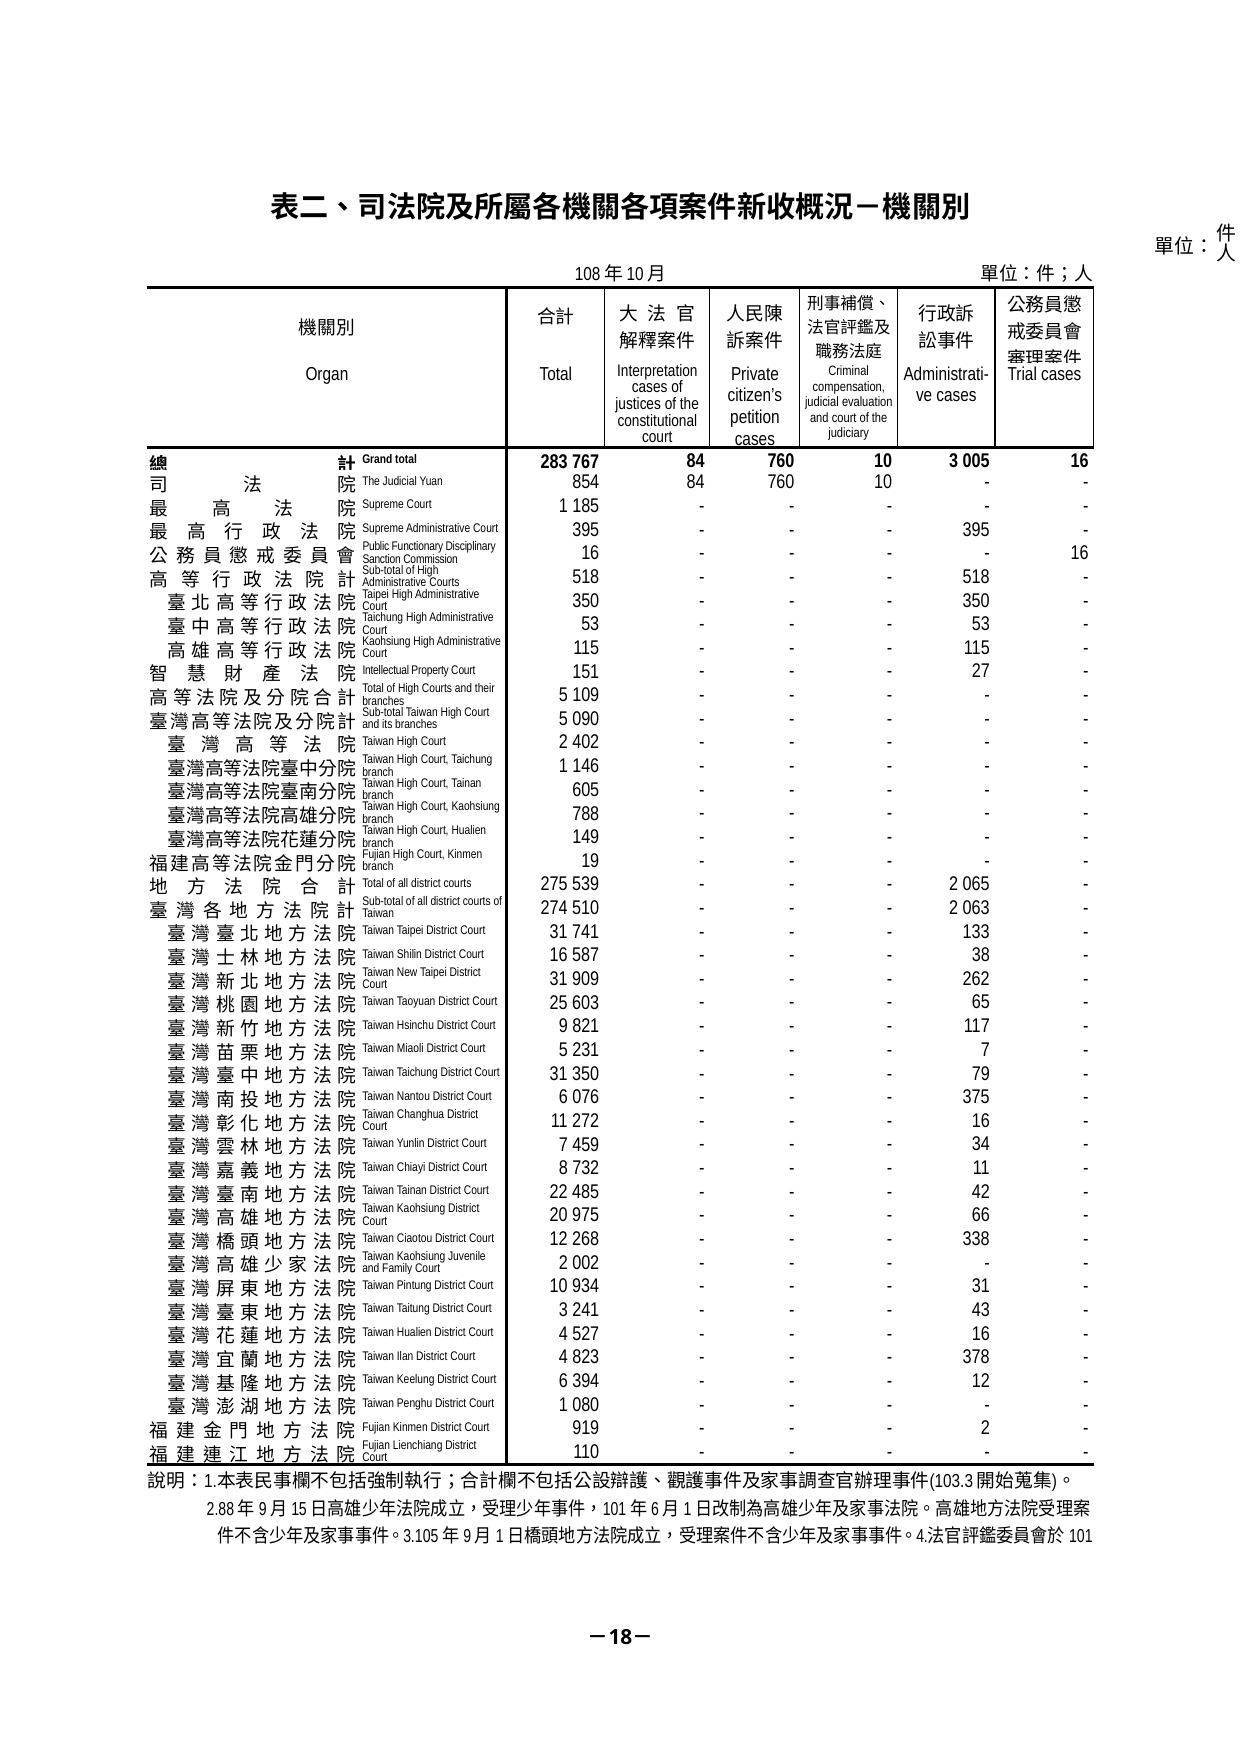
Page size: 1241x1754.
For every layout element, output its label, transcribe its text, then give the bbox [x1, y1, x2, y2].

table_cell - [995, 1368, 1094, 1392]
table_cell - [995, 706, 1094, 730]
table_cell 605 [508, 777, 604, 801]
table_cell 31 350 [508, 1061, 604, 1084]
table_cell 4 823 [508, 1345, 604, 1368]
table_cell - [604, 1108, 710, 1132]
table_cell 31 741 [508, 919, 604, 943]
table_cell - [710, 1179, 800, 1203]
table_cell Taiwan Shilin District Court [359, 943, 505, 966]
table_cell 7 459 [508, 1132, 604, 1156]
table_cell 臺灣橋頭地方法院 [147, 1226, 359, 1250]
table_cell 臺中高等行政法院 [147, 612, 359, 635]
table_cell Taiwan Taichung District Court [359, 1061, 505, 1084]
table_cell - [800, 1250, 897, 1274]
table_cell - [800, 1037, 897, 1061]
table_cell - [710, 588, 800, 612]
table_cell - [604, 1274, 710, 1297]
table_cell - [800, 1439, 897, 1463]
table_cell - [800, 635, 897, 659]
table_cell - [800, 730, 897, 753]
table_cell Trial cases [996, 363, 1093, 446]
table_cell 臺灣花蓮地方法院 [147, 1321, 359, 1345]
table_cell - [995, 895, 1094, 919]
table_cell 16 [508, 541, 604, 564]
table_cell - [995, 730, 1094, 753]
table_cell 臺灣臺南地方法院 [147, 1179, 359, 1203]
table_cell Taiwan High Court, Taichung branch [359, 754, 505, 777]
table_cell 臺灣高等法院及分院計 [147, 706, 359, 730]
table_cell Supreme Court [359, 494, 505, 517]
table_cell - [800, 943, 897, 966]
table_cell 5 090 [508, 706, 604, 730]
table_cell - [995, 1203, 1094, 1226]
table_cell 總計 [147, 449, 359, 470]
table_cell 8 732 [508, 1156, 604, 1179]
table_cell 福建連江地方法院 [147, 1439, 359, 1463]
table_cell 臺灣士林地方法院 [147, 943, 359, 966]
table_cell 3 005 [897, 449, 995, 470]
table_cell - [710, 517, 800, 541]
table_cell - [710, 1392, 800, 1416]
table_cell - [710, 1368, 800, 1392]
table_cell - [995, 1416, 1094, 1439]
table_cell - [604, 754, 710, 777]
table_cell - [995, 1061, 1094, 1084]
table_cell - [800, 517, 897, 541]
table_cell Taiwan Hualien District Court [359, 1321, 505, 1345]
table_cell Taiwan High Court, Tainan branch [359, 777, 505, 801]
table_cell Fujian Lienchiang District Court [359, 1439, 505, 1463]
table_cell - [995, 1274, 1094, 1297]
table_cell - [604, 848, 710, 872]
table_cell 臺灣臺北地方法院 [147, 919, 359, 943]
table_cell - [710, 494, 800, 517]
table_cell - [604, 943, 710, 966]
table_cell - [800, 1368, 897, 1392]
table_cell - [604, 494, 710, 517]
table_cell - [604, 588, 710, 612]
table_cell - [995, 919, 1094, 943]
table_cell 臺灣高雄少家法院 [147, 1250, 359, 1274]
table_cell - [800, 1179, 897, 1203]
table_cell - [800, 1345, 897, 1368]
table_cell Taiwan Kaohsiung Juvenile and Family Court [359, 1250, 505, 1274]
table_cell 16 [995, 449, 1094, 470]
table_cell 19 [508, 848, 604, 872]
table_cell - [710, 848, 800, 872]
table_cell 378 [897, 1345, 995, 1368]
table_cell - [995, 1037, 1094, 1061]
table_cell 臺灣高等法院高雄分院 [147, 801, 359, 824]
table_cell - [604, 541, 710, 564]
table_cell 518 [897, 564, 995, 588]
table_cell - [800, 659, 897, 683]
table_cell - [800, 1274, 897, 1297]
table_cell 智慧財產法院 [147, 659, 359, 683]
table_cell 149 [508, 825, 604, 848]
table_cell Administrati-ve cases [898, 363, 994, 446]
table_cell 10 [800, 449, 897, 470]
table_cell Total [508, 363, 604, 446]
table_cell 福建金門地方法院 [147, 1416, 359, 1439]
table_cell Grand total [359, 449, 505, 470]
table_cell - [995, 966, 1094, 990]
table_cell - [604, 1321, 710, 1345]
table_cell 9 821 [508, 1014, 604, 1037]
table_cell 12 [897, 1368, 995, 1392]
table_cell - [710, 683, 800, 706]
table_cell Taiwan Hsinchu District Court [359, 1014, 505, 1037]
table_cell - [604, 706, 710, 730]
table_cell 1 146 [508, 754, 604, 777]
table_cell - [710, 635, 800, 659]
table_cell - [710, 1250, 800, 1274]
table_cell 臺灣臺東地方法院 [147, 1298, 359, 1321]
table_cell 2 065 [897, 872, 995, 895]
table_cell - [995, 990, 1094, 1014]
table_cell - [604, 1156, 710, 1179]
table_cell 司法院 [147, 470, 359, 493]
table_cell - [710, 1439, 800, 1463]
table_cell - [995, 1132, 1094, 1156]
table_cell 臺灣新北地方法院 [147, 966, 359, 990]
table_cell 16 [897, 1321, 995, 1345]
table_cell - [995, 825, 1094, 848]
table_cell - [995, 1298, 1094, 1321]
table_cell - [604, 1037, 710, 1061]
table_cell Taiwan High Court [359, 730, 505, 753]
table_cell - [710, 825, 800, 848]
table_cell - [995, 683, 1094, 706]
table_cell - [604, 1368, 710, 1392]
table_cell - [710, 1416, 800, 1439]
table_cell - [897, 470, 995, 493]
table_cell - [604, 635, 710, 659]
table_cell Sub-total Taiwan High Court and its branches [359, 706, 505, 730]
table_header 行政訴 訟事件 [898, 289, 994, 363]
table_cell The Judicial Yuan [359, 470, 505, 493]
table_cell - [995, 943, 1094, 966]
table_cell - [710, 612, 800, 635]
table_cell 7 [897, 1037, 995, 1061]
table_cell 53 [897, 612, 995, 635]
table_cell - [604, 1179, 710, 1203]
table_cell - [995, 1108, 1094, 1132]
table_cell 84 [604, 470, 710, 493]
table_cell - [710, 1014, 800, 1037]
table_cell 3 241 [508, 1298, 604, 1321]
table_cell 臺灣宜蘭地方法院 [147, 1345, 359, 1368]
table_cell 臺灣各地方法院計 [147, 895, 359, 919]
table_cell 最高行政法院 [147, 517, 359, 541]
table_cell Taiwan Ciaotou District Court [359, 1226, 505, 1250]
table_cell 臺灣苗栗地方法院 [147, 1037, 359, 1061]
table_cell - [604, 966, 710, 990]
table_cell - [604, 872, 710, 895]
table_cell Intellectual Property Court [359, 659, 505, 683]
table_cell - [995, 1250, 1094, 1274]
table_cell 16 [995, 541, 1094, 564]
table_cell 12 268 [508, 1226, 604, 1250]
table_cell 11 [897, 1156, 995, 1179]
table_cell 115 [508, 635, 604, 659]
table_cell - [710, 659, 800, 683]
text 表二、司法院及所屬各機關各項案件新收概況－機關別 [148, 183, 1092, 225]
table_cell - [604, 1345, 710, 1368]
table_cell 臺灣南投地方法院 [147, 1085, 359, 1108]
table_cell 16 [897, 1108, 995, 1132]
table_cell - [800, 541, 897, 564]
table_cell 395 [897, 517, 995, 541]
table_cell - [897, 541, 995, 564]
table_cell - [800, 706, 897, 730]
table_cell Supreme Administrative Court [359, 517, 505, 541]
table_cell 788 [508, 801, 604, 824]
table_cell - [710, 990, 800, 1014]
table_cell Taiwan Taipei District Court [359, 919, 505, 943]
table_cell Taiwan Ilan District Court [359, 1345, 505, 1368]
table_cell - [995, 1345, 1094, 1368]
table_cell 臺灣高雄地方法院 [147, 1203, 359, 1226]
table_cell - [800, 1108, 897, 1132]
table_cell 133 [897, 919, 995, 943]
table_cell - [995, 588, 1094, 612]
table_cell - [995, 1014, 1094, 1037]
table_cell - [897, 777, 995, 801]
table_cell - [604, 683, 710, 706]
table_header 刑事補償、 法官評鑑及 職務法庭 [800, 289, 897, 363]
table_cell - [800, 895, 897, 919]
table_cell 117 [897, 1014, 995, 1037]
table_cell 1 080 [508, 1392, 604, 1416]
table_cell 350 [897, 588, 995, 612]
table_cell - [897, 825, 995, 848]
table_cell - [995, 1392, 1094, 1416]
table_cell - [800, 1392, 897, 1416]
table_cell 臺灣高等法院 [147, 730, 359, 753]
table_cell 臺灣屏東地方法院 [147, 1274, 359, 1297]
table_cell 臺灣臺中地方法院 [147, 1061, 359, 1084]
table_cell 38 [897, 943, 995, 966]
table_cell 最高法院 [147, 494, 359, 517]
table_cell - [604, 1061, 710, 1084]
table_cell Taiwan Tainan District Court [359, 1179, 505, 1203]
text 2.88年9月15日高雄少年法院成立，受理少年事件，101年6月1日改制為高雄少年及家事法院。高雄地方法院受理案件不含少年及家事事件。3.105年9月1日橋頭地方法院成立，受理案件不含少年及家事事件。4.法官評鑑委員會於101 [206, 1493, 1092, 1548]
table_cell 110 [508, 1439, 604, 1463]
table_cell - [604, 1250, 710, 1274]
table_cell 臺灣澎湖地方法院 [147, 1392, 359, 1416]
text 108年10月 單位：件；人 [148, 259, 1092, 286]
table_cell - [800, 1226, 897, 1250]
table_cell Fujian High Court, Kinmen branch [359, 848, 505, 872]
table_cell - [710, 706, 800, 730]
table_cell - [800, 1156, 897, 1179]
table_cell 4 527 [508, 1321, 604, 1345]
table_cell - [800, 1085, 897, 1108]
table_cell - [995, 777, 1094, 801]
table_cell - [995, 1226, 1094, 1250]
table_cell - [710, 1108, 800, 1132]
table_cell - [897, 1250, 995, 1274]
table_cell Taiwan Taoyuan District Court [359, 990, 505, 1014]
table_cell - [604, 1298, 710, 1321]
table_cell 25 603 [508, 990, 604, 1014]
table_cell 11 272 [508, 1108, 604, 1132]
table_cell 65 [897, 990, 995, 1014]
table_cell 79 [897, 1061, 995, 1084]
table_cell 臺灣嘉義地方法院 [147, 1156, 359, 1179]
table_cell 31 909 [508, 966, 604, 990]
table_cell - [800, 966, 897, 990]
table_cell - [710, 1203, 800, 1226]
table_cell 22 485 [508, 1179, 604, 1203]
table_cell 5 109 [508, 683, 604, 706]
table_cell 2 063 [897, 895, 995, 919]
table_cell - [604, 777, 710, 801]
table_cell - [800, 683, 897, 706]
table_cell - [604, 730, 710, 753]
table_cell 2 002 [508, 1250, 604, 1274]
table_cell 10 [800, 470, 897, 493]
table_cell - [710, 872, 800, 895]
table_cell - [800, 1298, 897, 1321]
table_cell 115 [897, 635, 995, 659]
table_cell - [897, 706, 995, 730]
table_cell - [897, 801, 995, 824]
table_cell - [800, 1203, 897, 1226]
table_cell - [995, 612, 1094, 635]
table_cell Taiwan Pintung District Court [359, 1274, 505, 1297]
table_cell - [800, 588, 897, 612]
table_cell 臺灣桃園地方法院 [147, 990, 359, 1014]
table_cell - [995, 1085, 1094, 1108]
table_cell - [897, 754, 995, 777]
table_cell - [800, 754, 897, 777]
table_cell Sub-total of all district courts of Taiwan [359, 895, 505, 919]
table_cell - [995, 848, 1094, 872]
table_cell - [710, 919, 800, 943]
table_cell - [995, 494, 1094, 517]
table_cell - [710, 801, 800, 824]
table_cell Taiwan Chiayi District Court [359, 1156, 505, 1179]
table_cell - [995, 517, 1094, 541]
table_cell 31 [897, 1274, 995, 1297]
table_cell 53 [508, 612, 604, 635]
table_cell 1 185 [508, 494, 604, 517]
table_cell - [710, 1298, 800, 1321]
table_cell 6 076 [508, 1085, 604, 1108]
table_cell - [604, 825, 710, 848]
table_cell - [604, 659, 710, 683]
table_cell - [800, 1321, 897, 1345]
table_cell - [710, 1274, 800, 1297]
table_cell - [710, 541, 800, 564]
table_cell 66 [897, 1203, 995, 1226]
table_cell 臺灣彰化地方法院 [147, 1108, 359, 1132]
table_cell 350 [508, 588, 604, 612]
table_cell - [800, 990, 897, 1014]
table_cell - [800, 801, 897, 824]
table_cell Taiwan Nantou District Court [359, 1085, 505, 1108]
table_cell 262 [897, 966, 995, 990]
table_cell 16 587 [508, 943, 604, 966]
table_cell Taiwan Keelung District Court [359, 1368, 505, 1392]
table_cell - [897, 683, 995, 706]
table_cell - [710, 730, 800, 753]
table_cell Taiwan Changhua District Court [359, 1108, 505, 1132]
table_cell 43 [897, 1298, 995, 1321]
table_cell - [995, 801, 1094, 824]
table_cell Taiwan Penghu District Court [359, 1392, 505, 1416]
table_cell - [897, 848, 995, 872]
table_cell 518 [508, 564, 604, 588]
table_cell 395 [508, 517, 604, 541]
table_cell - [710, 1345, 800, 1368]
table_cell - [800, 494, 897, 517]
table_cell - [604, 1226, 710, 1250]
table_cell - [995, 754, 1094, 777]
table_cell Interpretation cases of justices of the constitutional court [605, 363, 709, 446]
table_cell - [995, 1156, 1094, 1179]
table_cell - [710, 754, 800, 777]
table_cell 919 [508, 1416, 604, 1439]
table_cell 854 [508, 470, 604, 493]
table_cell - [800, 872, 897, 895]
table_cell - [995, 872, 1094, 895]
table_cell 6 394 [508, 1368, 604, 1392]
table_cell - [604, 990, 710, 1014]
table_cell - [710, 895, 800, 919]
table_cell Sub-total of High Administrative Courts [359, 564, 505, 588]
table_cell - [604, 1203, 710, 1226]
text 說明：1.本表民事欄不包括強制執行；合計欄不包括公設辯護、觀護事件及家事調查官辦理事件(103.3開始蒐集)。 [148, 1466, 1092, 1493]
table_cell Fujian Kinmen District Court [359, 1416, 505, 1439]
table_cell 27 [897, 659, 995, 683]
table_cell 84 [604, 449, 710, 470]
table_cell - [710, 1061, 800, 1084]
table_cell Public Functionary Disciplinary Sanction Commission [359, 541, 505, 564]
table_cell - [604, 1392, 710, 1416]
table_cell - [995, 659, 1094, 683]
table_cell 151 [508, 659, 604, 683]
table_cell 臺灣雲林地方法院 [147, 1132, 359, 1156]
table_cell - [604, 919, 710, 943]
table_cell 34 [897, 1132, 995, 1156]
table_cell - [604, 612, 710, 635]
table_cell 275 539 [508, 872, 604, 895]
table_cell Taiwan Taitung District Court [359, 1298, 505, 1321]
table_cell - [897, 1439, 995, 1463]
table_cell 臺灣高等法院花蓮分院 [147, 825, 359, 848]
table_cell - [800, 1416, 897, 1439]
table_cell 760 [710, 449, 800, 470]
table_cell - [800, 564, 897, 588]
table_cell Taiwan High Court, Kaohsiung branch [359, 801, 505, 824]
table_header 大法官 解釋案件 [605, 289, 709, 363]
table_cell Taiwan New Taipei District Court [359, 966, 505, 990]
table_cell 274 510 [508, 895, 604, 919]
table_cell - [604, 564, 710, 588]
table_cell - [800, 1014, 897, 1037]
table_cell Total of High Courts and their branches [359, 683, 505, 706]
table_cell Kaohsiung High Administrative Court [359, 635, 505, 659]
table_cell - [710, 1085, 800, 1108]
table_cell - [604, 1439, 710, 1463]
table_cell 375 [897, 1085, 995, 1108]
table_cell - [604, 517, 710, 541]
table_cell 2 402 [508, 730, 604, 753]
table_cell - [800, 777, 897, 801]
table_cell - [800, 825, 897, 848]
table_cell 338 [897, 1226, 995, 1250]
table_cell - [710, 1156, 800, 1179]
table_header 公務員懲戒委員會 審理案件 [996, 289, 1093, 363]
table_cell 760 [710, 470, 800, 493]
table_cell - [604, 1085, 710, 1108]
table_cell 42 [897, 1179, 995, 1203]
table_cell - [800, 848, 897, 872]
table_cell - [897, 730, 995, 753]
table_cell 5 231 [508, 1037, 604, 1061]
table_cell - [897, 494, 995, 517]
table_cell Criminal compensation, judicial evaluation and court of the judiciary [800, 363, 897, 446]
table_cell - [995, 564, 1094, 588]
table_cell - [995, 1179, 1094, 1203]
table_cell - [995, 635, 1094, 659]
table_cell Taiwan Yunlin District Court [359, 1132, 505, 1156]
table_cell - [604, 895, 710, 919]
table_cell - [710, 777, 800, 801]
table_cell Taichung High Administrative Court [359, 612, 505, 635]
table_cell 10 934 [508, 1274, 604, 1297]
table_cell 20 975 [508, 1203, 604, 1226]
table_cell - [604, 801, 710, 824]
table_cell 臺灣高等法院臺中分院 [147, 754, 359, 777]
table_cell 公務員懲戒委員會 [147, 541, 359, 564]
table_cell - [897, 1392, 995, 1416]
table_cell 臺北高等行政法院 [147, 588, 359, 612]
table_cell - [710, 1037, 800, 1061]
table_cell Taiwan High Court, Hualien branch [359, 825, 505, 848]
table_cell 高雄高等行政法院 [147, 635, 359, 659]
table_cell 臺灣高等法院臺南分院 [147, 777, 359, 801]
table_cell 臺灣基隆地方法院 [147, 1368, 359, 1392]
table_cell 地方法院合計 [147, 872, 359, 895]
table_cell 2 [897, 1416, 995, 1439]
table_cell Taiwan Miaoli District Court [359, 1037, 505, 1061]
table_cell Organ [147, 363, 505, 446]
table_header 合計 [508, 289, 604, 363]
table_cell - [800, 919, 897, 943]
table_cell Taipei High Administrative Court [359, 588, 505, 612]
table_cell - [995, 1321, 1094, 1345]
table_cell - [710, 1132, 800, 1156]
table_cell - [995, 1439, 1094, 1463]
table_cell Taiwan Kaohsiung District Court [359, 1203, 505, 1226]
table_header 機關別 [147, 289, 505, 363]
table_cell 高等行政法院計 [147, 564, 359, 588]
table_header 人民陳 訴案件 [710, 289, 799, 363]
table_cell Private citizen’s petition cases [710, 363, 799, 446]
table_cell - [710, 564, 800, 588]
table_cell - [710, 966, 800, 990]
table_cell - [604, 1416, 710, 1439]
table_cell - [604, 1014, 710, 1037]
table_cell 福建高等法院金門分院 [147, 848, 359, 872]
table_cell - [995, 470, 1094, 493]
table_cell 臺灣新竹地方法院 [147, 1014, 359, 1037]
table_cell - [604, 1132, 710, 1156]
table_cell - [800, 1061, 897, 1084]
table_cell - [710, 1321, 800, 1345]
table_cell - [800, 612, 897, 635]
table_cell - [710, 943, 800, 966]
table_cell Total of all district courts [359, 872, 505, 895]
table_cell - [710, 1226, 800, 1250]
table_cell 高等法院及分院合計 [147, 683, 359, 706]
table_cell - [800, 1132, 897, 1156]
table_cell 283 767 [508, 449, 604, 470]
